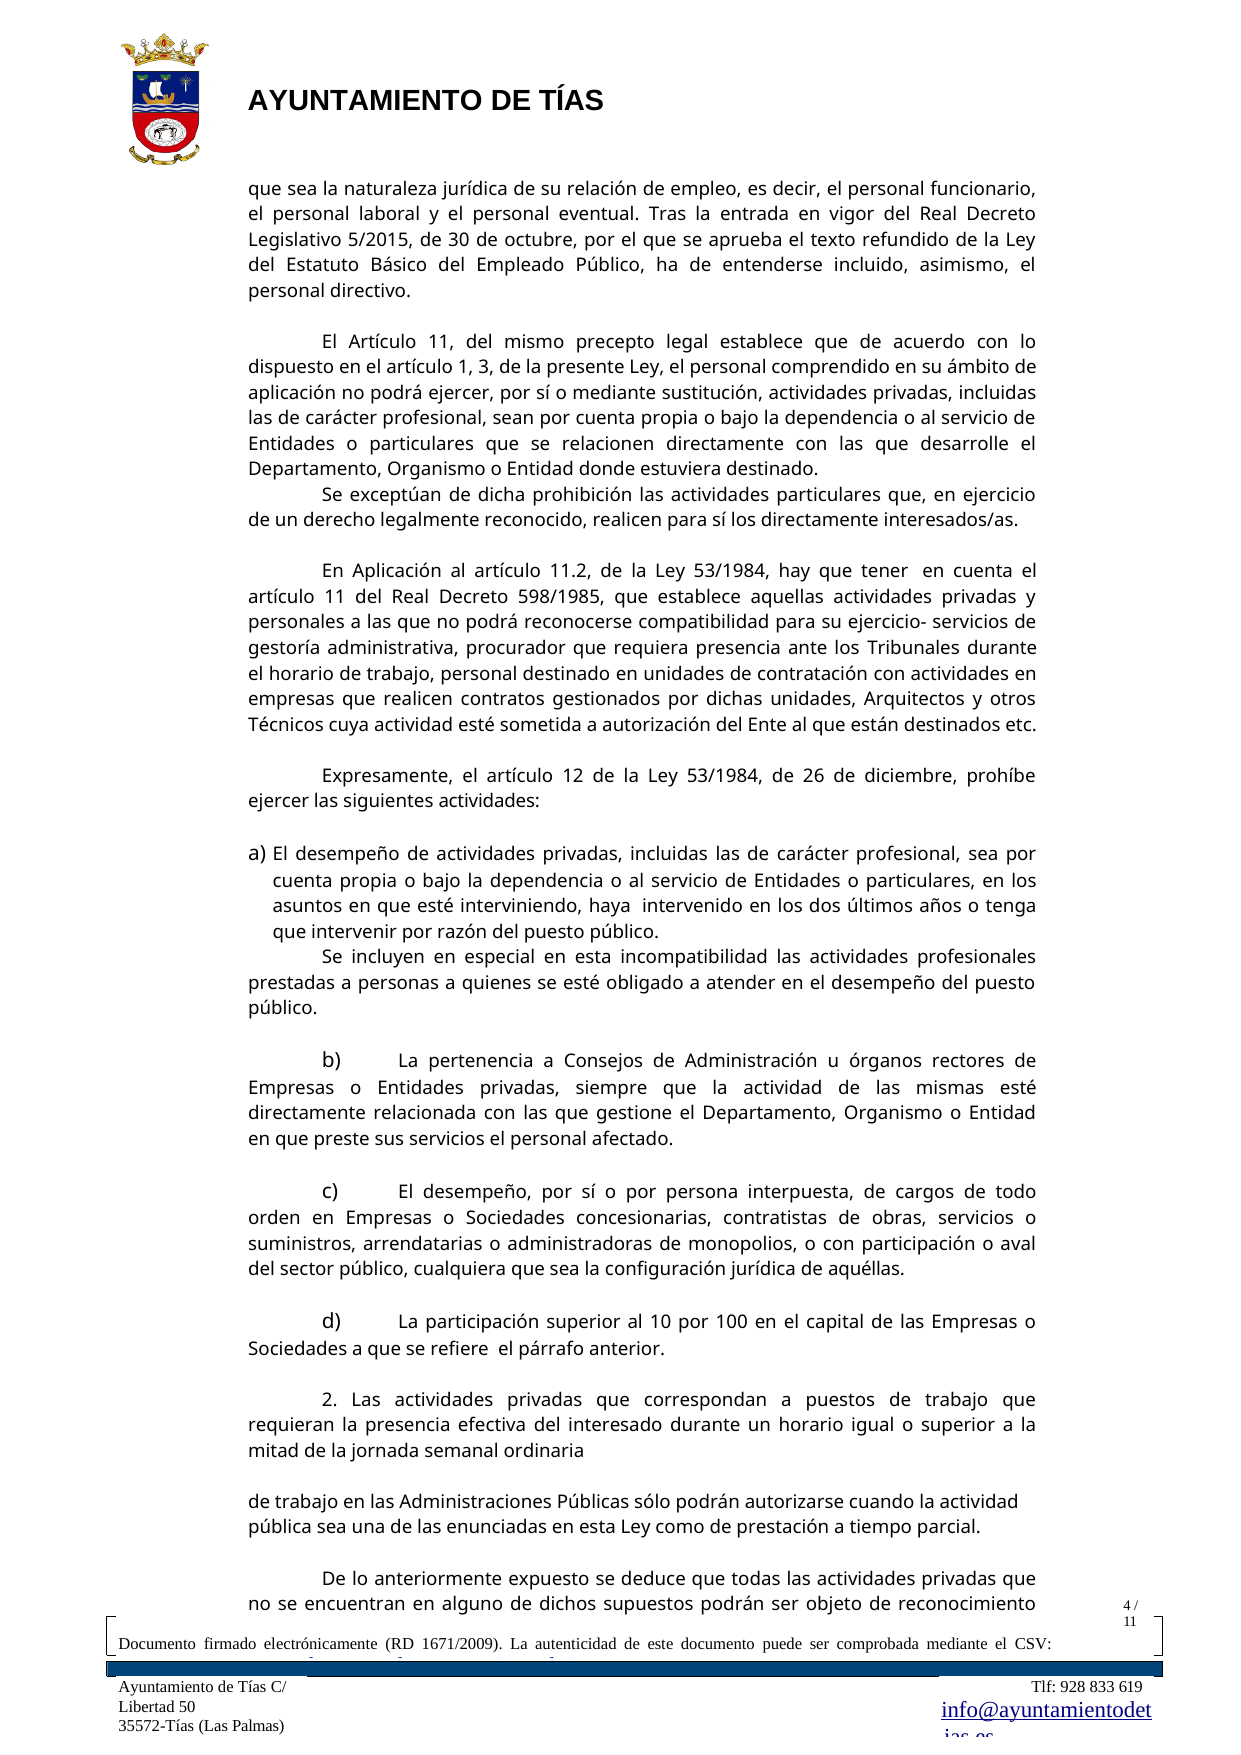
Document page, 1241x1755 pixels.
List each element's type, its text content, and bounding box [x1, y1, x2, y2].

text de trabajo en las Administraciones Públicas sólo podrán autorizarse cuando la actividad pública sea una de las enunciadas en esta Ley como de prestación a tiempo parcial. [248, 1488, 1037, 1539]
list La pertenencia a Consejos de Administración u órganos rectores de Empresas o Entidades privadas, siempre que la actividad de las mismas esté directamente relacionada con las que gestione el Departamento, Organismo o Entidad en que preste sus servicios el personal afectado. [248, 1046, 1037, 1151]
text Se incluyen en especial en esta incompatibilidad las actividades profesionales prestadas a personas a quienes se esté obligado a atender en el desempeño del puesto público. [248, 943, 1037, 1020]
text Se exceptúan de dicha prohibición las actividades particulares que, en ejercicio de un derecho legalmente reconocido, realicen para sí los directamente interesados/as. [248, 481, 1037, 532]
list El desempeño de actividades privadas, incluidas las de carácter profesional, sea por cuenta propia o bajo la dependencia o al servicio de Entidades o particulares, en los asuntos en que esté interviniendo, haya intervenido en los dos últimos años o tenga que intervenir por razón del puesto público. [248, 838, 1037, 943]
text De lo anteriormente expuesto se deduce que todas las actividades privadas que no se encuentran en alguno de dichos supuestos podrán ser objeto de reconocimiento de compatibilidad. [248, 1565, 1037, 1595]
text que sea la naturaleza jurídica de su relación de empleo, es decir, el personal funcionario, el personal laboral y el personal eventual. Tras la entrada en vigor del Real Decreto Legislativo 5/2015, de 30 de octubre, por el que se aprueba el texto refundido de la Ley del Estatuto Básico del Empleado Público, ha de entenderse incluido, asimismo, el personal directivo. [248, 175, 1037, 303]
list La participación superior al 10 por 100 en el capital de las Empresas o Sociedades a que se refiere el párrafo anterior. [248, 1307, 1037, 1361]
text 2. Las actividades privadas que correspondan a puestos de trabajo que requieran la presencia efectiva del interesado durante un horario igual o superior a la mitad de la jornada semanal ordinaria [248, 1386, 1037, 1463]
list El desempeño, por sí o por persona interpuesta, de cargos de todo orden en Empresas o Sociedades concesionarias, contratistas de obras, servicios o suministros, arrendatarias o administradoras de monopolios, o con participación o aval del sector público, cualquiera que sea la configuración jurídica de aquéllas. [248, 1176, 1037, 1281]
text En Aplicación al artículo 11.2, de la Ley 53/1984, hay que tener en cuenta el artículo 11 del Real Decreto 598/1985, que establece aquellas actividades privadas y personales a las que no podrá reconocerse compatibilidad para su ejercicio- servicios de gestoría administrativa, procurador que requiera presencia ante los Tribunales durante el horario de trabajo, personal destinado en unidades de contratación con actividades en empresas que realicen contratos gestionados por dichas unidades, Arquitectos y otros Técnicos cuya actividad esté sometida a autorización del Ente al que están destinados etc. [248, 558, 1037, 736]
text El Artículo 11, del mismo precepto legal establece que de acuerdo con lo dispuesto en el artículo 1, 3, de la presente Ley, el personal comprendido en su ámbito de aplicación no podrá ejercer, por sí o mediante sustitución, actividades privadas, incluidas las de carácter profesional, sean por cuenta propia o bajo la dependencia o al servicio de Entidades o particulares que se relacionen directamente con las que desarrolle el Departamento, Organismo o Entidad donde estuviera destinado. [248, 328, 1037, 481]
text Expresamente, el artículo 12 de la Ley 53/1984, de 26 de diciembre, prohíbe ejercer las siguientes actividades: [248, 762, 1037, 813]
